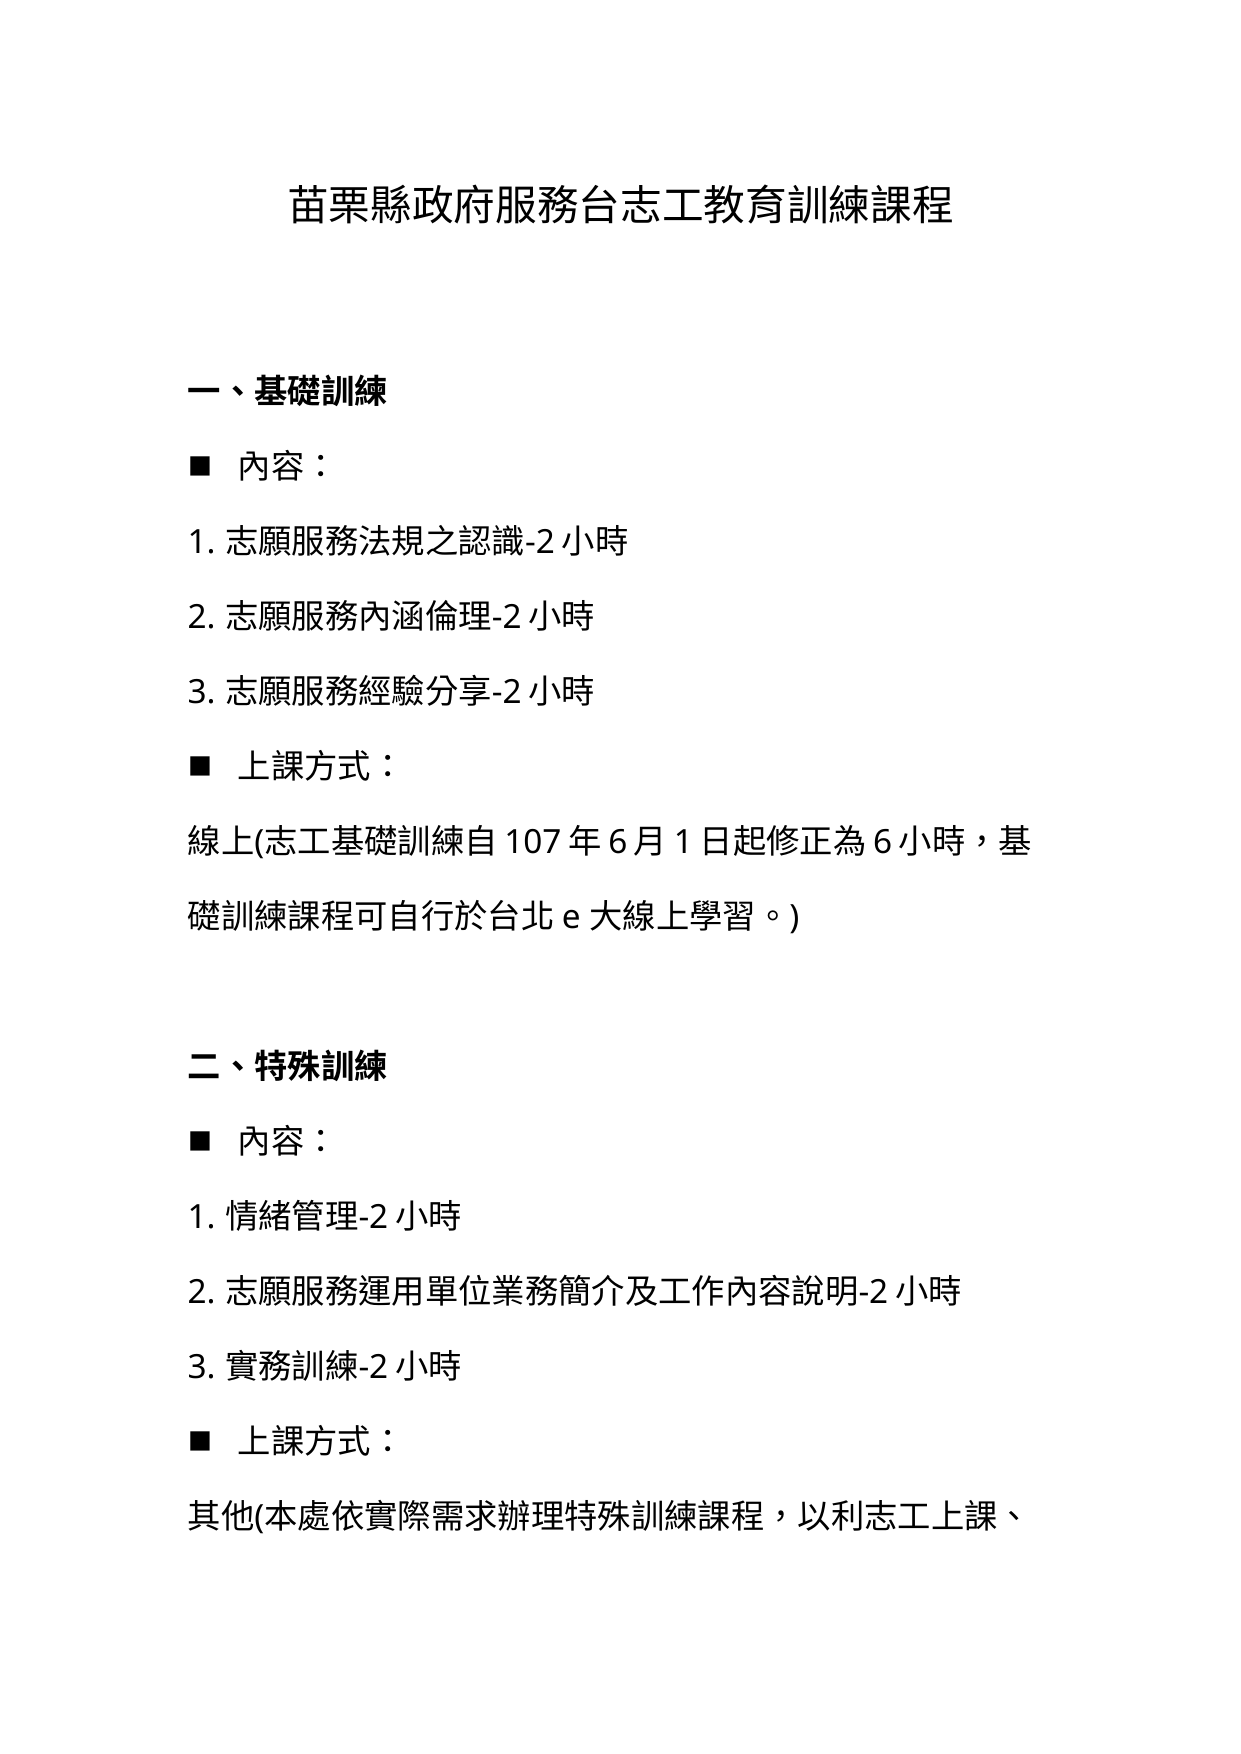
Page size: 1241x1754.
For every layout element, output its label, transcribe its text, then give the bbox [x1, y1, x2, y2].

list 情緒管理-2小時 [187, 1177, 1053, 1252]
list 實務訓練-2小時 [187, 1327, 1053, 1402]
list 上課方式： [187, 1402, 1053, 1477]
list 內容： [187, 1102, 1053, 1177]
text 其他(本處依實際需求辦理特殊訓練課程，以利志工上課、 [187, 1477, 1053, 1552]
list 上課方式： [187, 727, 1053, 802]
list 志願服務經驗分享-2小時 [187, 652, 1053, 727]
list 志願服務法規之認識-2小時 [187, 502, 1053, 577]
list 志願服務內涵倫理-2小時 [187, 577, 1053, 652]
text 二、特殊訓練 [187, 1027, 1053, 1102]
list 內容： [187, 427, 1053, 502]
text 一、基礎訓練 [187, 352, 1053, 427]
text 苗栗縣政府服務台志工教育訓練課程 [187, 164, 1053, 239]
list 志願服務運用單位業務簡介及工作內容說明-2小時 [187, 1252, 1053, 1327]
text 線上(志工基礎訓練自107年6月1日起修正為6小時，基礎訓練課程可自行於台北 e 大線上學習。) [187, 802, 1053, 952]
